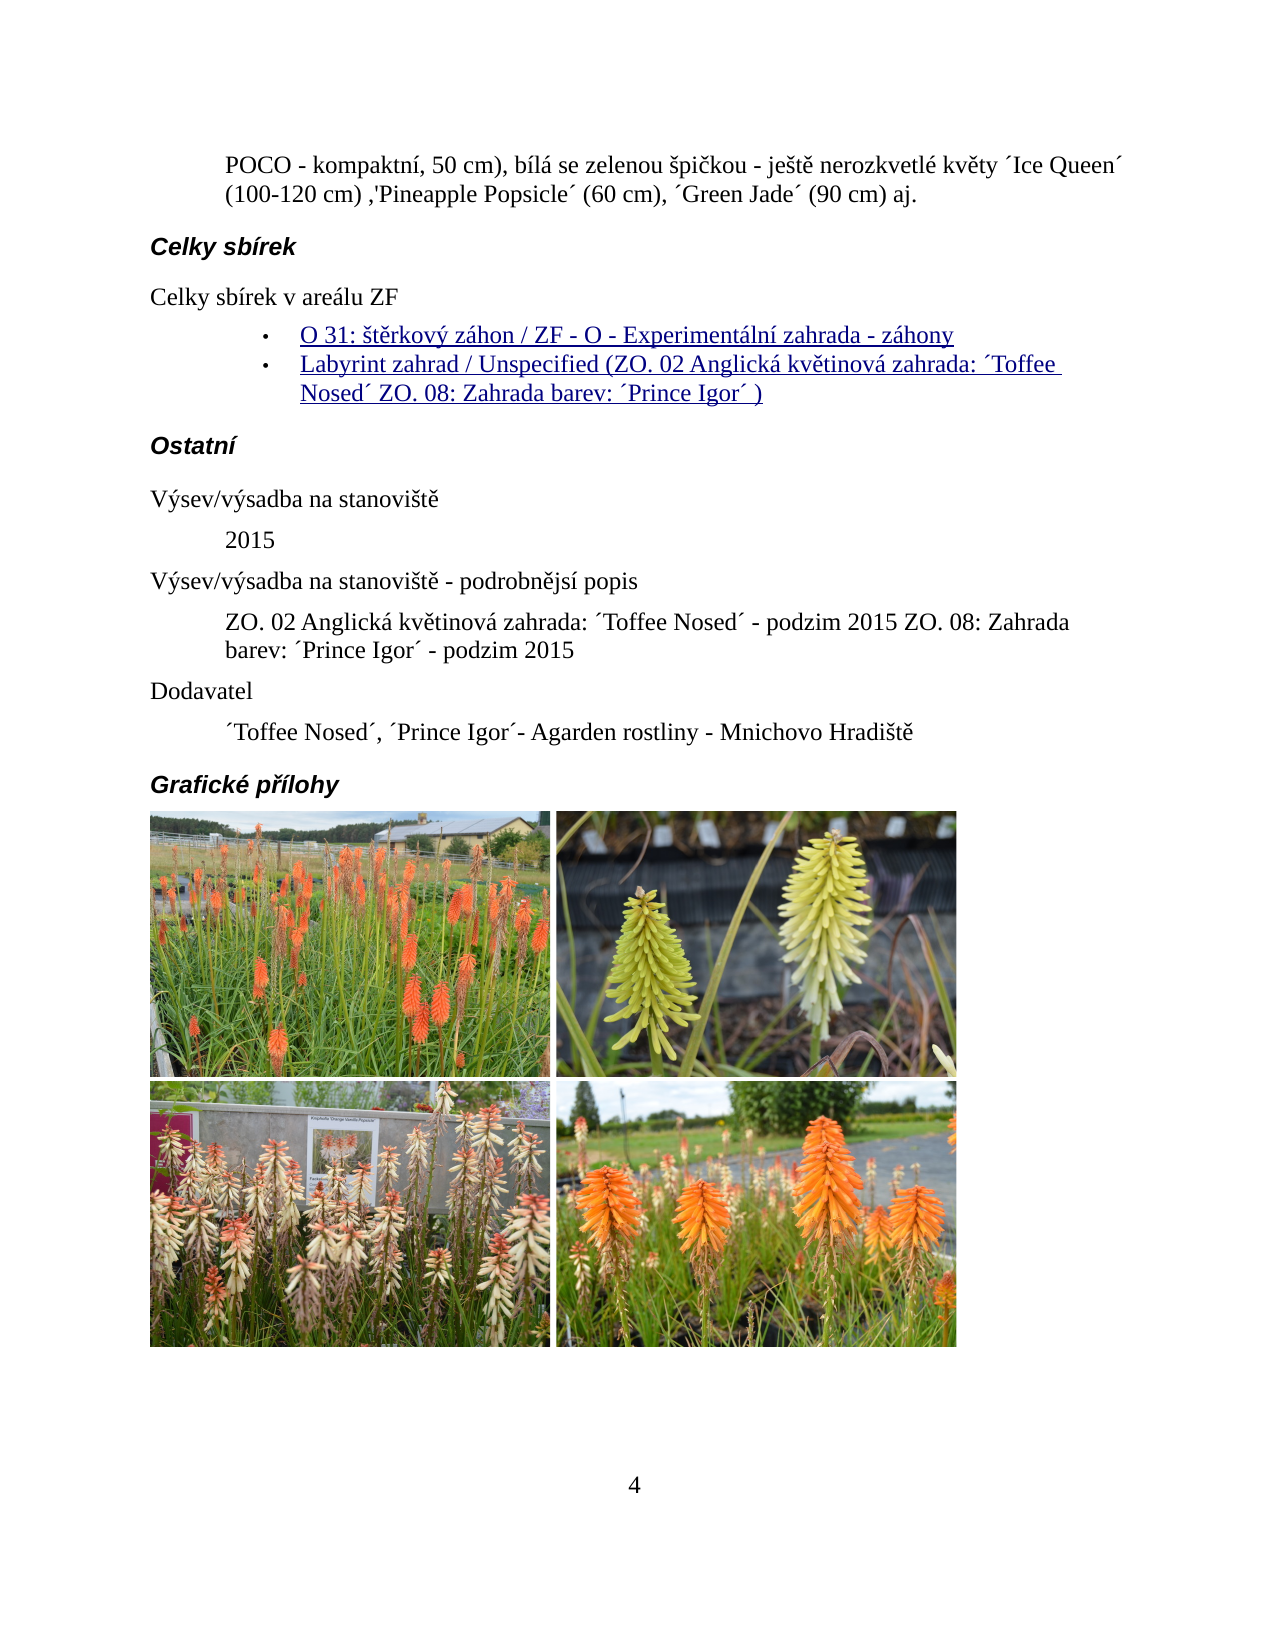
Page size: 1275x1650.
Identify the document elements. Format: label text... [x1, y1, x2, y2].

picture [556, 811, 957, 1077]
text Dodavatel [150, 676, 1125, 705]
text POCO - kompaktní, 50 cm), bílá se zelenou špičkou - ještě nerozkvetlé květy ´Ice Queen´ (100-120 cm) ,'Pineapple Popsicle´ (60 cm), ´Green Jade´ (90 cm) aj. [225, 150, 1125, 207]
picture [150, 1081, 550, 1347]
subtitle Ostatní [150, 431, 1125, 460]
picture [150, 811, 550, 1077]
text ´Toffee Nosed´, ´Prince Igor´- Agarden rostliny - Mnichovo Hradiště [225, 717, 1125, 746]
text Výsev/výsadba na stanoviště - podrobnějsí popis [150, 566, 1125, 595]
subtitle Celky sbírek [150, 232, 1125, 261]
list Labyrint zahrad / Unspecified (ZO. 02 Anglická květinová zahrada: ´Toffee Nosed´ ZO. 08: Zahrada barev: ´Prince Igor´ ) [262, 349, 1125, 406]
list O 31: štěrkový záhon / ZF - O - Experimentální zahrada - záhony [262, 320, 1125, 349]
subtitle Grafické přílohy [150, 771, 1125, 799]
text Celky sbírek v areálu ZF [150, 282, 1125, 311]
text 2015 [225, 525, 1125, 554]
text Výsev/výsadba na stanoviště [150, 484, 1125, 513]
picture [556, 1081, 957, 1347]
text ZO. 02 Anglická květinová zahrada: ´Toffee Nosed´ - podzim 2015 ZO. 08: Zahrada barev: ´Prince Igor´ - podzim 2015 [225, 607, 1125, 664]
